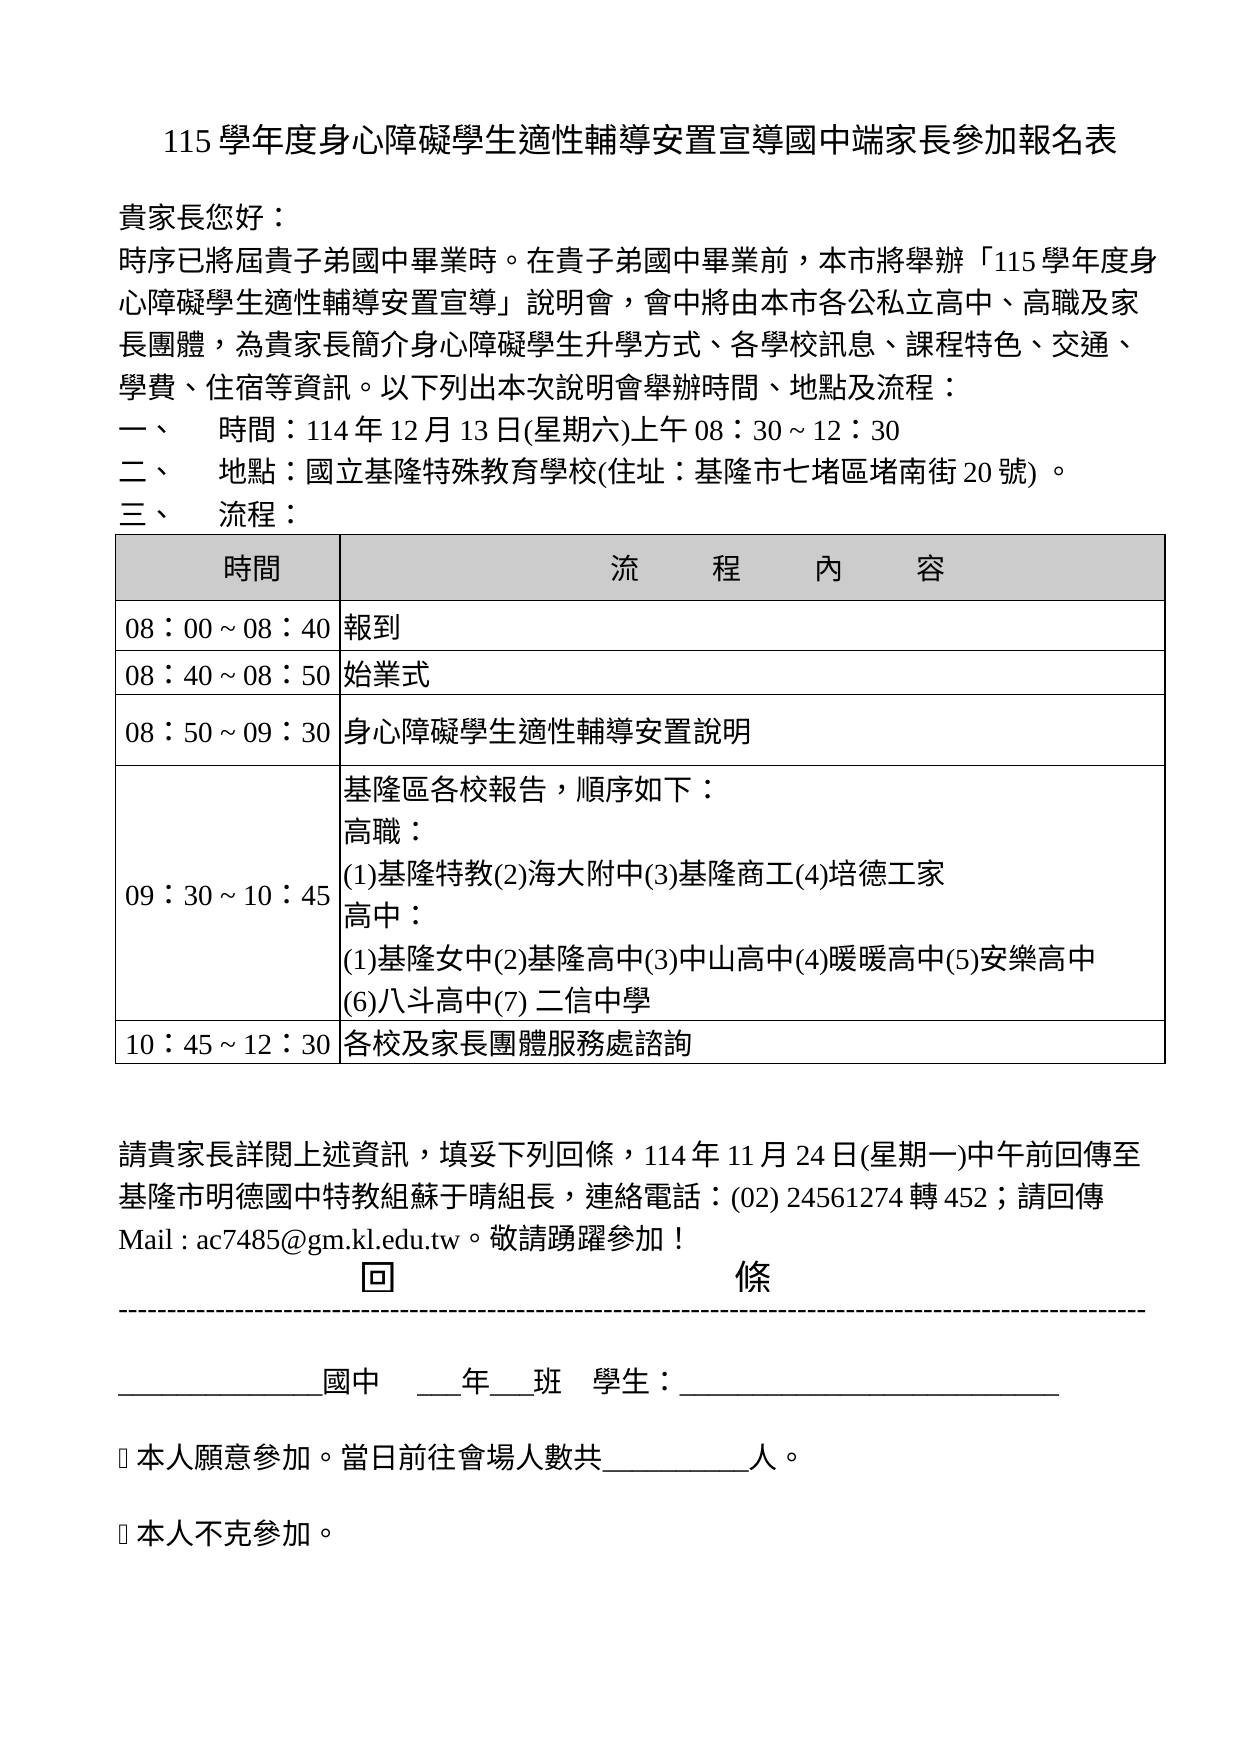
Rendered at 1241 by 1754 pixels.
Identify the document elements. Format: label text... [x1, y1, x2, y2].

table_header 流 程 內 容 [341, 535, 1164, 600]
text 時序已將屆貴子弟國中畢業時。在貴子弟國中畢業前，本市將舉辦「115學年度身心障礙學生適性輔導安置宣導」說明會，會中將由本市各公私立高中、高職及家長團體，為貴家長簡介身心障礙學生升學方式、各學校訊息、課程特色、交通、學費、住宿等資訊。以下列出本次說明會舉辦時間、地點及流程： [118, 237, 1162, 407]
table_cell 始業式 [341, 651, 1164, 693]
text 請貴家長詳閱上述資訊，填妥下列回條，114年11月24日(星期一)中午前回傳至基隆市明德國中特教組蘇于晴組長，連絡電話：(02) 24561274轉452；請回傳Mail : ac7485@gm.kl.edu.tw。敬請踴躍參加！ [118, 1131, 1162, 1299]
table_cell 08：40 ~ 08：50 [116, 651, 339, 693]
text 回 條 [359, 1249, 1034, 1291]
table_cell 基隆區各校報告，順序如下： 高職： (1)基隆特教(2)海大附中(3)基隆商工(4)培德工家 高中： (1)基隆女中(2)基隆高中(3)中山高中(4)暖暖高中(5)安樂高中 (6)八斗高中(7) 二信中學 [341, 766, 1164, 1020]
table_cell 08：00 ~ 08：40 [116, 601, 339, 650]
text 貴家長您好： [118, 195, 1162, 237]
table_cell 08：50 ~ 09：30 [116, 695, 339, 765]
list 流程： [118, 491, 1162, 533]
table_cell 各校及家長團體服務處諮詢 [341, 1021, 1164, 1063]
table_cell 10：45 ~ 12：30 [116, 1021, 339, 1063]
text ---------------------------------------------------------------------------------------------------------- [118, 1292, 1162, 1325]
table_cell 09：30 ~ 10：45 [116, 766, 339, 1020]
text ______________國中 ___年___班 學生：__________________________ [118, 1359, 1162, 1401]
table_cell 身心障礙學生適性輔導安置說明 [341, 695, 1164, 765]
list 地點：國立基隆特殊教育學校(住址：基隆市七堵區堵南街20號) 。 [118, 449, 1162, 491]
table_header 時間 [116, 535, 339, 600]
text  本人願意參加。當日前往會場人數共__________人。 [118, 1434, 1162, 1477]
text 115學年度身心障礙學生適性輔導安置宣導國中端家長參加報名表 [118, 113, 1162, 162]
table_cell 報到 [341, 601, 1164, 650]
text  本人不克參加。 [118, 1510, 1162, 1553]
list 時間：114年12月13日(星期六)上午08：30 ~ 12：30 [118, 407, 1162, 449]
